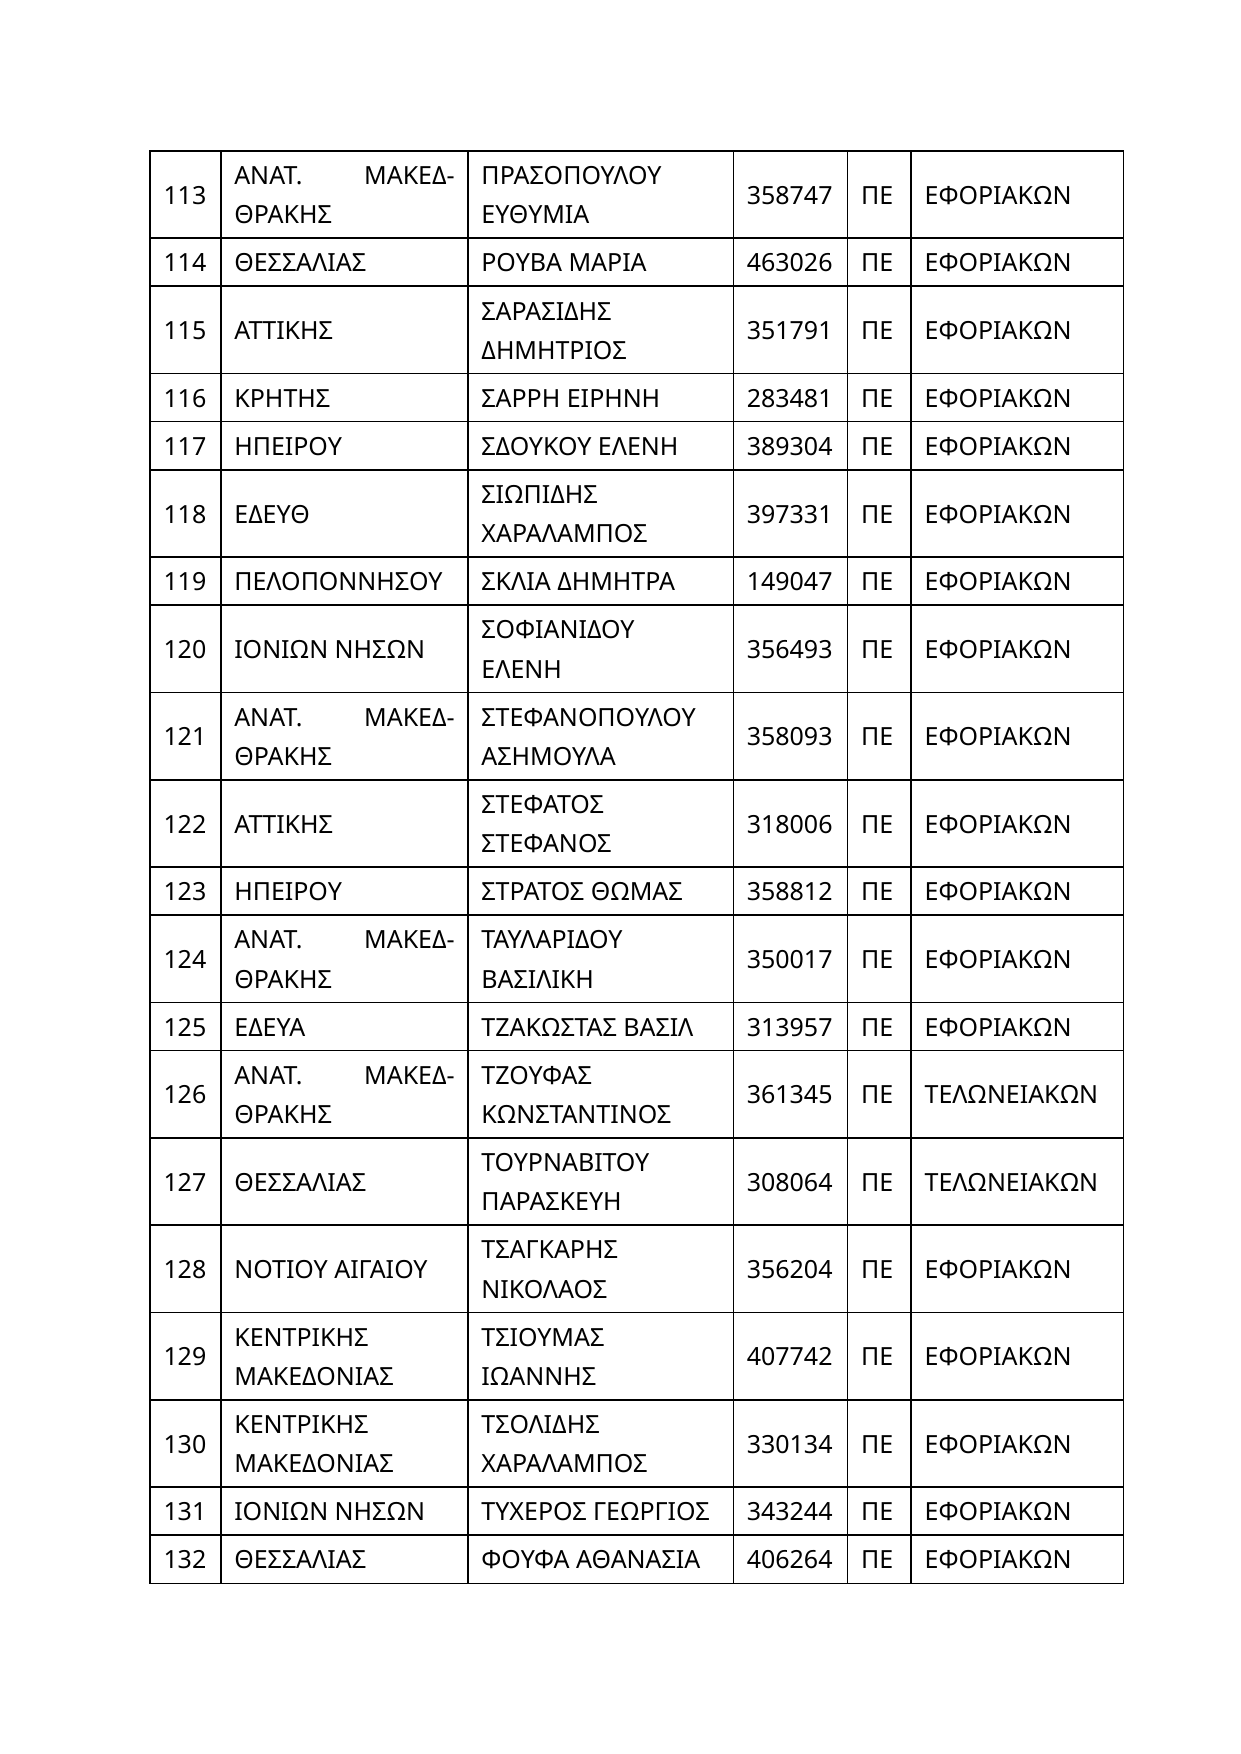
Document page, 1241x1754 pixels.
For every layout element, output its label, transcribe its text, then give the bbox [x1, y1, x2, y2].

table_cell 126 [151, 1051, 220, 1137]
table_cell ΤΖΟΥΦΑΣ ΚΩΝΣΤΑΝΤΙΝΟΣ [469, 1051, 733, 1137]
table_cell ΕΦΟΡΙΑΚΩΝ [912, 868, 1123, 914]
table_cell ΣΑΡΑΣΙΔΗΣ ΔΗΜΗΤΡΙΟΣ [469, 287, 733, 373]
table_cell ΡΟΥΒΑ ΜΑΡΙΑ [469, 239, 733, 285]
table_cell ΕΦΟΡΙΑΚΩΝ [912, 471, 1123, 556]
table_cell 356493 [734, 606, 847, 692]
table_cell ΑΝΑΤ. ΜΑΚΕΔ-ΘΡΑΚΗΣ [222, 916, 467, 1002]
table_cell ΠΕ [848, 868, 910, 914]
table_cell ΕΦΟΡΙΑΚΩΝ [912, 239, 1123, 285]
table_cell ΝΟΤΙΟΥ ΑΙΓΑΙΟΥ [222, 1226, 467, 1312]
table_cell 131 [151, 1488, 220, 1534]
table_cell 123 [151, 868, 220, 914]
table_cell ΙΟΝΙΩΝ ΝΗΣΩΝ [222, 1488, 467, 1534]
table_cell ΕΦΟΡΙΑΚΩΝ [912, 422, 1123, 469]
table_cell 117 [151, 422, 220, 469]
table_cell ΘΕΣΣΑΛΙΑΣ [222, 1139, 467, 1224]
table_cell ΣΔΟΥΚΟΥ ΕΛΕΝΗ [469, 422, 733, 469]
table_cell ΠΕ [848, 606, 910, 692]
table_cell ΤΣΑΓΚΑΡΗΣ ΝΙΚΟΛΑΟΣ [469, 1226, 733, 1312]
table_cell 115 [151, 287, 220, 373]
table_cell 463026 [734, 239, 847, 285]
table_cell ΠΕ [848, 558, 910, 604]
table_cell ΠΕ [848, 422, 910, 469]
table_cell 116 [151, 374, 220, 421]
table_cell ΠΕ [848, 1401, 910, 1486]
table_cell 128 [151, 1226, 220, 1312]
table_cell 358747 [734, 152, 847, 237]
table_cell 124 [151, 916, 220, 1002]
table_cell 127 [151, 1139, 220, 1224]
table_cell 318006 [734, 781, 847, 866]
table_cell ΦΟΥΦΑ ΑΘΑΝΑΣΙΑ [469, 1536, 733, 1582]
table_cell ΑΝΑΤ. ΜΑΚΕΔ-ΘΡΑΚΗΣ [222, 152, 467, 237]
table_cell ΕΦΟΡΙΑΚΩΝ [912, 1226, 1123, 1312]
table_cell ΕΦΟΡΙΑΚΩΝ [912, 916, 1123, 1002]
table_cell 406264 [734, 1536, 847, 1582]
table_cell ΠΕ [848, 471, 910, 556]
table_cell 356204 [734, 1226, 847, 1312]
table_cell ΠΕ [848, 1226, 910, 1312]
table_cell ΠΕ [848, 374, 910, 421]
table_cell ΘΕΣΣΑΛΙΑΣ [222, 1536, 467, 1582]
table_cell 351791 [734, 287, 847, 373]
table_cell ΠΕ [848, 1313, 910, 1399]
table_cell ΑΤΤΙΚΗΣ [222, 781, 467, 866]
table_cell ΠΕ [848, 1488, 910, 1534]
table_cell ΠΕΛΟΠΟΝΝΗΣΟΥ [222, 558, 467, 604]
table_cell ΠΕ [848, 239, 910, 285]
table_cell ΑΤΤΙΚΗΣ [222, 287, 467, 373]
table_cell 397331 [734, 471, 847, 556]
table_cell ΤΖΑΚΩΣΤΑΣ ΒΑΣΙΛ [469, 1003, 733, 1050]
table_cell ΕΦΟΡΙΑΚΩΝ [912, 374, 1123, 421]
table_cell ΗΠΕΙΡΟΥ [222, 422, 467, 469]
table_cell 118 [151, 471, 220, 556]
table_cell 389304 [734, 422, 847, 469]
table_cell ΑΝΑΤ. ΜΑΚΕΔ-ΘΡΑΚΗΣ [222, 1051, 467, 1137]
table_cell ΕΔΕΥΑ [222, 1003, 467, 1050]
table_cell ΤΟΥΡΝΑΒΙΤΟΥ ΠΑΡΑΣΚΕΥΗ [469, 1139, 733, 1224]
table_cell ΤΥΧΕΡΟΣ ΓΕΩΡΓΙΟΣ [469, 1488, 733, 1534]
table_cell ΠΕ [848, 1051, 910, 1137]
table_cell 283481 [734, 374, 847, 421]
table_cell ΣΤΕΦΑΤΟΣ ΣΤΕΦΑΝΟΣ [469, 781, 733, 866]
table_cell 361345 [734, 1051, 847, 1137]
table_cell ΕΦΟΡΙΑΚΩΝ [912, 781, 1123, 866]
table_cell 149047 [734, 558, 847, 604]
table_cell ΘΕΣΣΑΛΙΑΣ [222, 239, 467, 285]
table_cell ΠΕ [848, 152, 910, 237]
table_cell 407742 [734, 1313, 847, 1399]
table_cell 113 [151, 152, 220, 237]
table_cell ΠΡΑΣΟΠΟΥΛΟΥ ΕΥΘΥΜΙΑ [469, 152, 733, 237]
table_cell ΕΦΟΡΙΑΚΩΝ [912, 1536, 1123, 1582]
table_cell ΕΦΟΡΙΑΚΩΝ [912, 1313, 1123, 1399]
table_cell ΚΕΝΤΡΙΚΗΣ ΜΑΚΕΔΟΝΙΑΣ [222, 1313, 467, 1399]
table_cell ΚΡΗΤΗΣ [222, 374, 467, 421]
table_cell ΤΣΟΛΙΔΗΣ ΧΑΡΑΛΑΜΠΟΣ [469, 1401, 733, 1486]
table_cell ΠΕ [848, 287, 910, 373]
table_cell 343244 [734, 1488, 847, 1534]
table_cell ΣΑΡΡΗ ΕΙΡΗΝΗ [469, 374, 733, 421]
table_cell 114 [151, 239, 220, 285]
table_cell ΠΕ [848, 781, 910, 866]
table_cell ΕΦΟΡΙΑΚΩΝ [912, 558, 1123, 604]
table_cell 358812 [734, 868, 847, 914]
table_cell ΕΦΟΡΙΑΚΩΝ [912, 287, 1123, 373]
table_cell 130 [151, 1401, 220, 1486]
table_cell ΕΦΟΡΙΑΚΩΝ [912, 152, 1123, 237]
table_cell ΣΟΦΙΑΝΙΔΟΥ ΕΛΕΝΗ [469, 606, 733, 692]
table_cell ΠΕ [848, 916, 910, 1002]
table_cell ΕΔΕΥΘ [222, 471, 467, 556]
table_cell 121 [151, 693, 220, 779]
table_cell ΑΝΑΤ. ΜΑΚΕΔ-ΘΡΑΚΗΣ [222, 693, 467, 779]
table_cell ΣΤΡΑΤΟΣ ΘΩΜΑΣ [469, 868, 733, 914]
table_cell 330134 [734, 1401, 847, 1486]
table_cell 350017 [734, 916, 847, 1002]
table_cell ΠΕ [848, 1139, 910, 1224]
table_cell 132 [151, 1536, 220, 1582]
table_cell ΠΕ [848, 1003, 910, 1050]
table_cell ΠΕ [848, 693, 910, 779]
table_cell 358093 [734, 693, 847, 779]
table_cell ΣΤΕΦΑΝΟΠΟΥΛΟΥ ΑΣΗΜΟΥΛΑ [469, 693, 733, 779]
table_cell ΚΕΝΤΡΙΚΗΣ ΜΑΚΕΔΟΝΙΑΣ [222, 1401, 467, 1486]
table_cell ΠΕ [848, 1536, 910, 1582]
table_cell 125 [151, 1003, 220, 1050]
table_cell ΕΦΟΡΙΑΚΩΝ [912, 606, 1123, 692]
table_cell 122 [151, 781, 220, 866]
table_cell 308064 [734, 1139, 847, 1224]
table_cell ΤΕΛΩΝΕΙΑΚΩΝ [912, 1051, 1123, 1137]
table_cell 120 [151, 606, 220, 692]
table_cell ΣΚΛΙΑ ΔΗΜΗΤΡΑ [469, 558, 733, 604]
table_cell ΙΟΝΙΩΝ ΝΗΣΩΝ [222, 606, 467, 692]
table_cell ΤΕΛΩΝΕΙΑΚΩΝ [912, 1139, 1123, 1224]
table_cell ΕΦΟΡΙΑΚΩΝ [912, 1401, 1123, 1486]
table_cell ΤΑΥΛΑΡΙΔΟΥ ΒΑΣΙΛΙΚΗ [469, 916, 733, 1002]
table_cell ΣΙΩΠΙΔΗΣ ΧΑΡΑΛΑΜΠΟΣ [469, 471, 733, 556]
table_cell 129 [151, 1313, 220, 1399]
table_cell 119 [151, 558, 220, 604]
table_cell ΗΠΕΙΡΟΥ [222, 868, 467, 914]
table_cell ΕΦΟΡΙΑΚΩΝ [912, 693, 1123, 779]
table_cell 313957 [734, 1003, 847, 1050]
table_cell ΤΣΙΟΥΜΑΣ ΙΩΑΝΝΗΣ [469, 1313, 733, 1399]
table_cell ΕΦΟΡΙΑΚΩΝ [912, 1488, 1123, 1534]
table_cell ΕΦΟΡΙΑΚΩΝ [912, 1003, 1123, 1050]
